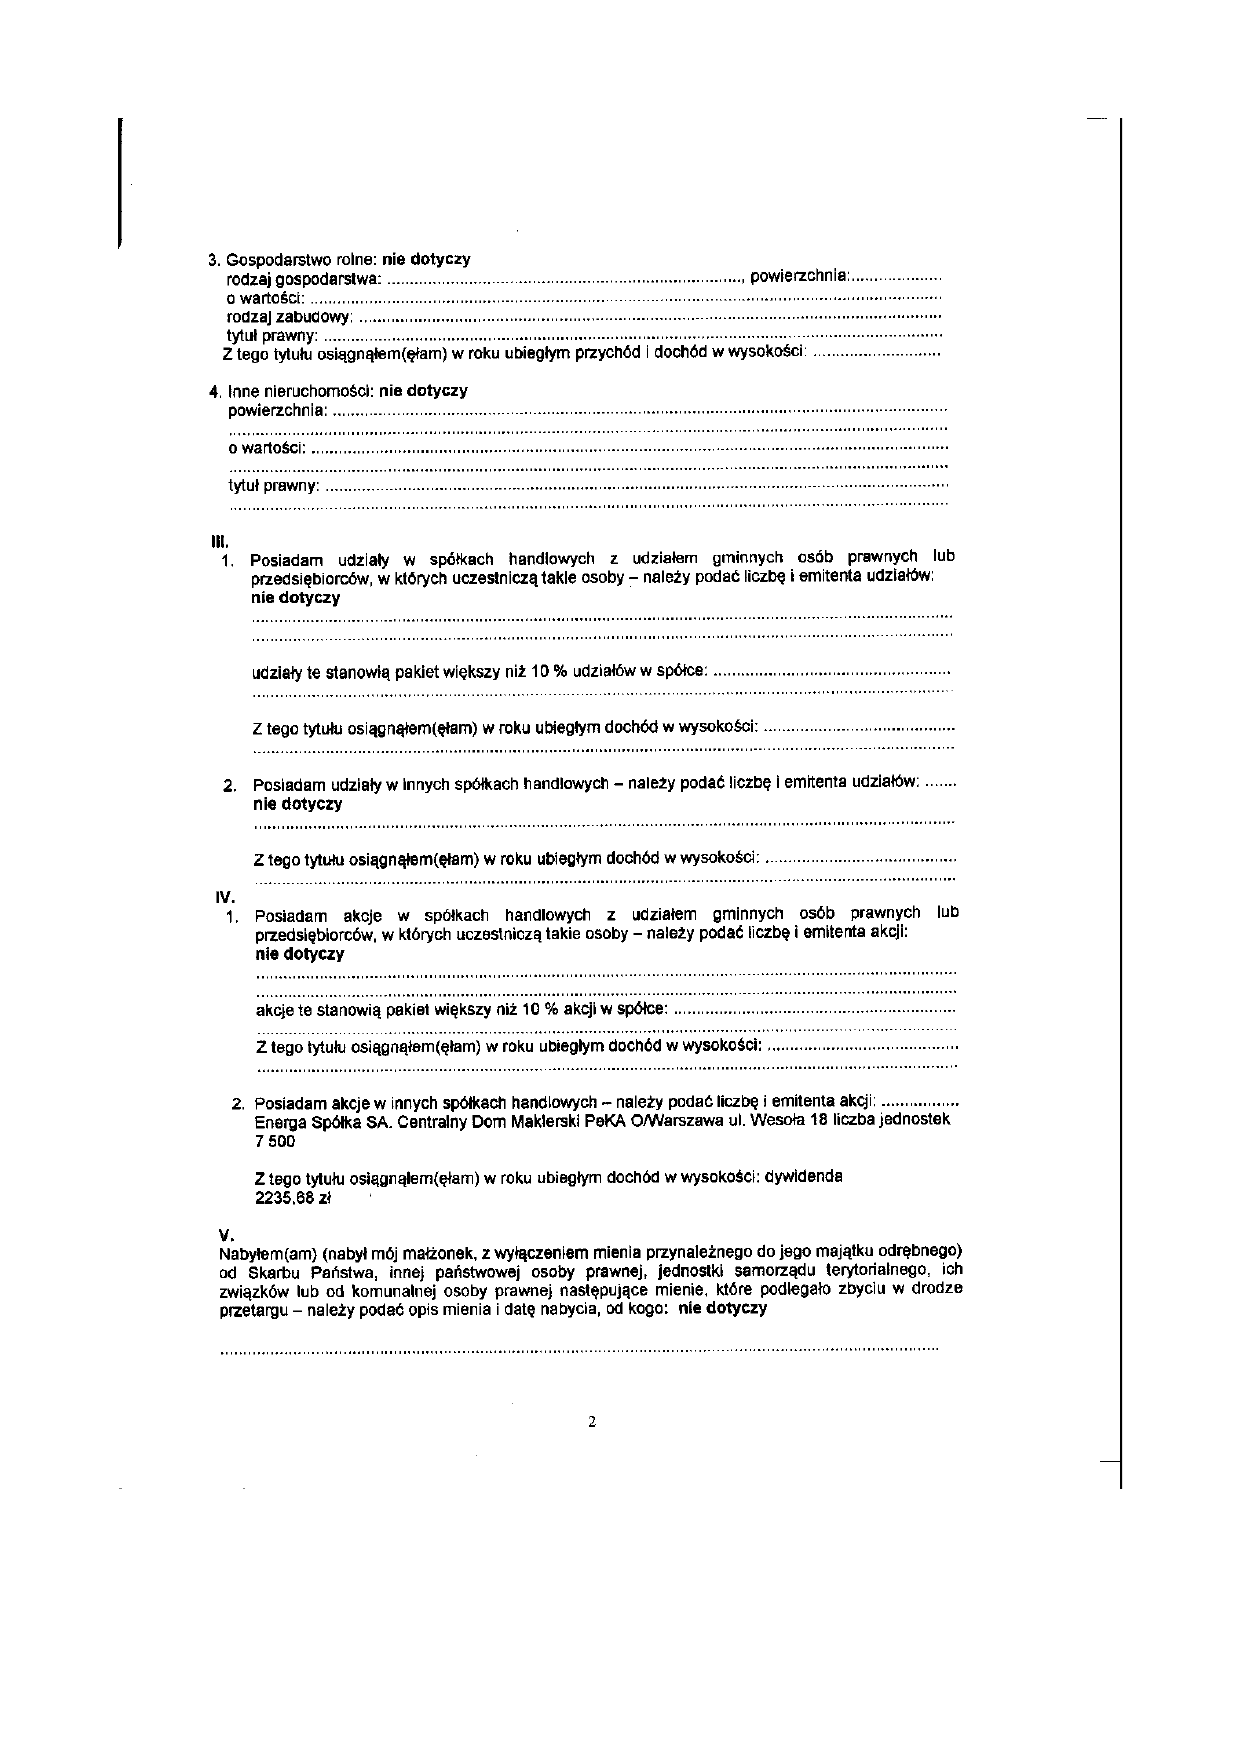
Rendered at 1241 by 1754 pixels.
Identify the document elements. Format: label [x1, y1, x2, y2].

picture [118, 118, 1123, 1489]
